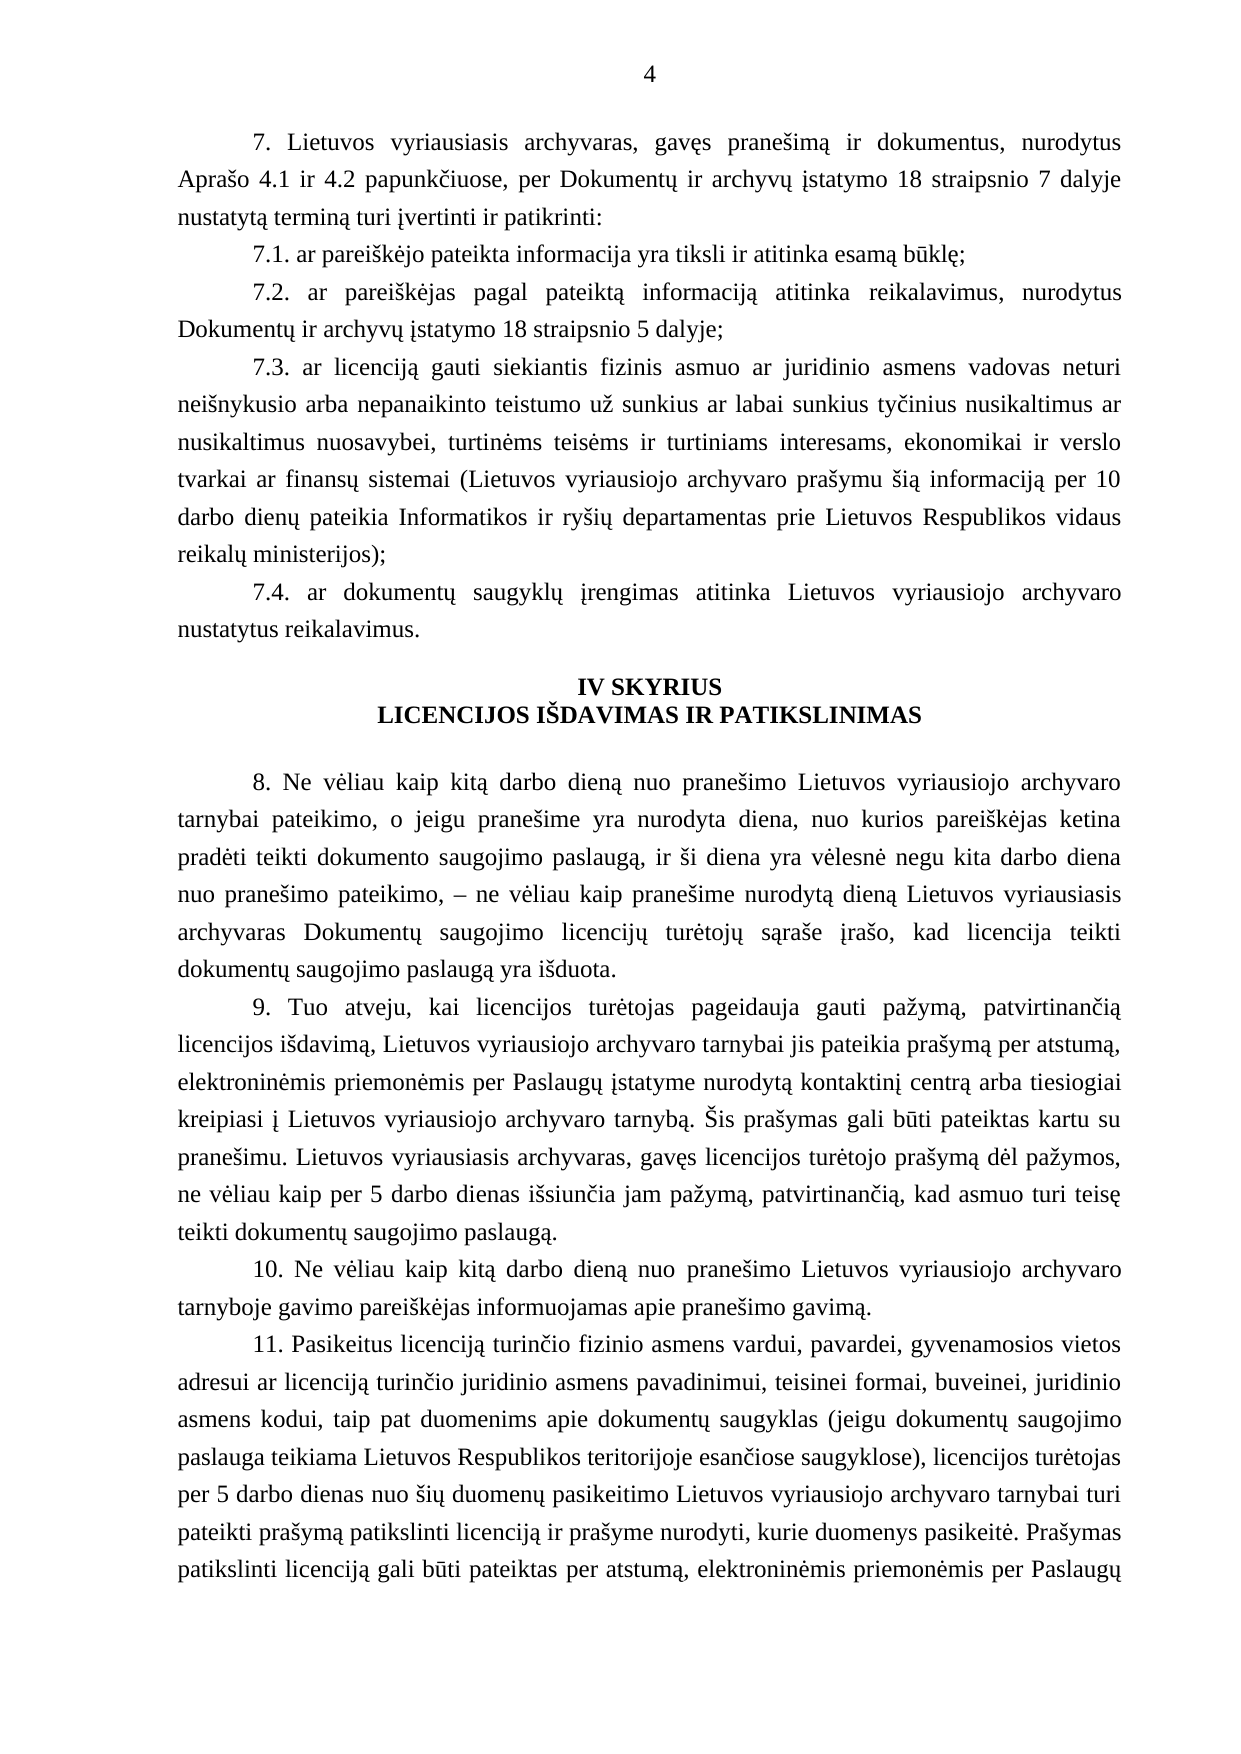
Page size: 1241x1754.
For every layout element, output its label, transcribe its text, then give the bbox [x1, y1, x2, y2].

text 7.3. ar licenciją gauti siekiantis fizinis asmuo ar juridinio asmens vadovas neturi neišnykusio arba nepanaikinto teistumo už sunkius ar labai sunkius tyčinius nusikaltimus ar nusikaltimus nuosavybei, turtinėms teisėms ir turtiniams interesams, ekonomikai ir verslo tvarkai ar finansų sistemai (Lietuvos vyriausiojo archyvaro prašymu šią informaciją per 10 darbo dienų pateikia Informatikos ir ryšių departamentas prie Lietuvos Respublikos vidaus reikalų ministerijos); [177, 343, 1122, 568]
text 7.1. ar pareiškėjo pateikta informacija yra tiksli ir atitinka esamą būklę; [177, 231, 1122, 268]
text 7.4. ar dokumentų saugyklų įrengimas atitinka Lietuvos vyriausiojo archyvaro nustatytus reikalavimus. [177, 568, 1122, 643]
text IV SKYRIUS [177, 672, 1122, 701]
text 7.2. ar pareiškėjas pagal pateiktą informaciją atitinka reikalavimus, nurodytus Dokumentų ir archyvų įstatymo 18 straipsnio 5 dalyje; [177, 268, 1122, 343]
text 10. Ne vėliau kaip kitą darbo dieną nuo pranešimo Lietuvos vyriausiojo archyvaro tarnyboje gavimo pareiškėjas informuojamas apie pranešimo gavimą. [177, 1246, 1122, 1321]
text LICENCIJOS IŠDAVIMAS IR PATIKSLINIMAS [177, 701, 1122, 729]
text 8. Ne vėliau kaip kitą darbo dieną nuo pranešimo Lietuvos vyriausiojo archyvaro tarnybai pateikimo, o jeigu pranešime yra nurodyta diena, nuo kurios pareiškėjas ketina pradėti teikti dokumento saugojimo paslaugą, ir ši diena yra vėlesnė negu kita darbo diena nuo pranešimo pateikimo, – ne vėliau kaip pranešime nurodytą dieną Lietuvos vyriausiasis archyvaras Dokumentų saugojimo licencijų turėtojų sąraše įrašo, kad licencija teikti dokumentų saugojimo paslaugą yra išduota. [177, 758, 1122, 983]
text 7. Lietuvos vyriausiasis archyvaras, gavęs pranešimą ir dokumentus, nurodytus Aprašo 4.1 ir 4.2 papunkčiuose, per Dokumentų ir archyvų įstatymo 18 straipsnio 7 dalyje nustatytą terminą turi įvertinti ir patikrinti: [177, 118, 1122, 231]
text 9. Tuo atveju, kai licencijos turėtojas pageidauja gauti pažymą, patvirtinančią licencijos išdavimą, Lietuvos vyriausiojo archyvaro tarnybai jis pateikia prašymą per atstumą, elektroninėmis priemonėmis per Paslaugų įstatyme nurodytą kontaktinį centrą arba tiesiogiai kreipiasi į Lietuvos vyriausiojo archyvaro tarnybą. Šis prašymas gali būti pateiktas kartu su pranešimu. Lietuvos vyriausiasis archyvaras, gavęs licencijos turėtojo prašymą dėl pažymos, ne vėliau kaip per 5 darbo dienas išsiunčia jam pažymą, patvirtinančią, kad asmuo turi teisę teikti dokumentų saugojimo paslaugą. [177, 983, 1122, 1246]
text 11. Pasikeitus licenciją turinčio fizinio asmens vardui, pavardei, gyvenamosios vietos adresui ar licenciją turinčio juridinio asmens pavadinimui, teisinei formai, buveinei, juridinio asmens kodui, taip pat duomenims apie dokumentų saugyklas (jeigu dokumentų saugojimo paslauga teikiama Lietuvos Respublikos teritorijoje esančiose saugyklose), licencijos turėtojas per 5 darbo dienas nuo šių duomenų pasikeitimo Lietuvos vyriausiojo archyvaro tarnybai turi pateikti prašymą patikslinti licenciją ir prašyme nurodyti, kurie duomenys pasikeitė. Prašymas patikslinti licenciją gali būti pateiktas per atstumą, elektroninėmis priemonėmis per Paslaugų [177, 1321, 1122, 1583]
